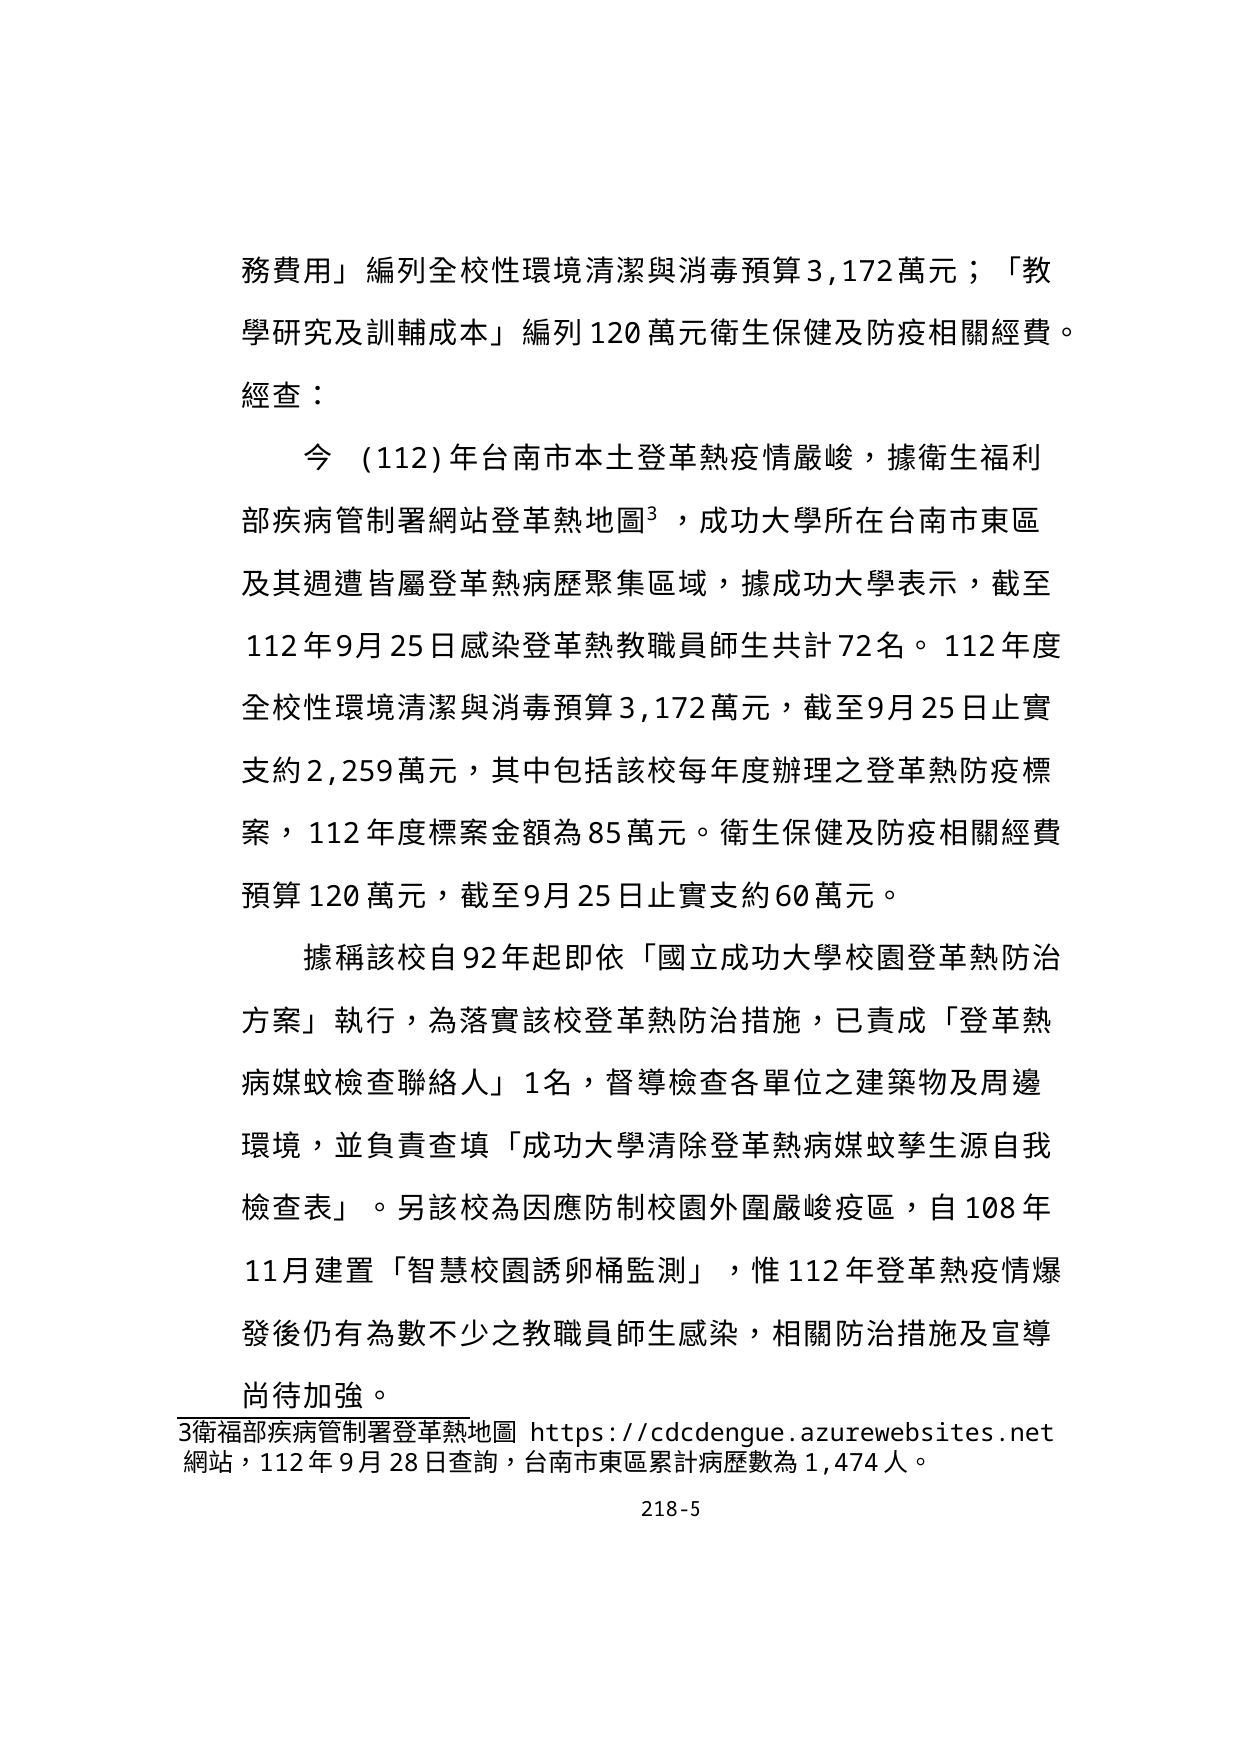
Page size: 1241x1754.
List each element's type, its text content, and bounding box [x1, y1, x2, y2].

text 據稱該校自92年起即依「國立成功大學校園登革熱防治方案」執行，為落實該校登革熱防治措施，已責成「登革熱病媒蚊檢查聯絡人」1名，督導檢查各單位之建築物及周邊環境，並負責查填「成功大學清除登革熱病媒蚊孳生源自我檢查表」。另該校為因應防制校園外圍嚴峻疫區，自108年11月建置「智慧校園誘卵桶監測」，惟112年登革熱疫情爆發後仍有為數不少之教職員師生感染，相關防治措施及宣導尚待加強。 [236, 915, 1063, 1415]
text 國立成功大學校務基金113年度預算案「管理費用及總務費用」編列全校性環境清潔與消毒預算3,172萬元；「教學研究及訓輔成本」編列120萬元衛生保健及防疫相關經費。經查： [236, 227, 1063, 415]
text 衛福部疾病管制署登革熱地圖 https://cdcdengue.azurewebsites.net網站，112年9月28日查詢，台南市東區累計病歷數為1,474人。 [177, 1418, 1063, 1477]
text 今 (112)年台南市本土登革熱疫情嚴峻，據衛生福利部疾病管制署網站登革熱地圖，成功大學所在台南市東區及其週遭皆屬登革熱病歷聚集區域，據成功大學表示，截至112年9月25日感染登革熱教職員師生共計72名。112年度全校性環境清潔與消毒預算3,172萬元，截至9月25日止實支約2,259萬元，其中包括該校每年度辦理之登革熱防疫標案，112年度標案金額為85萬元。衛生保健及防疫相關經費預算120萬元，截至9月25日止實支約60萬元。 [236, 415, 1063, 915]
